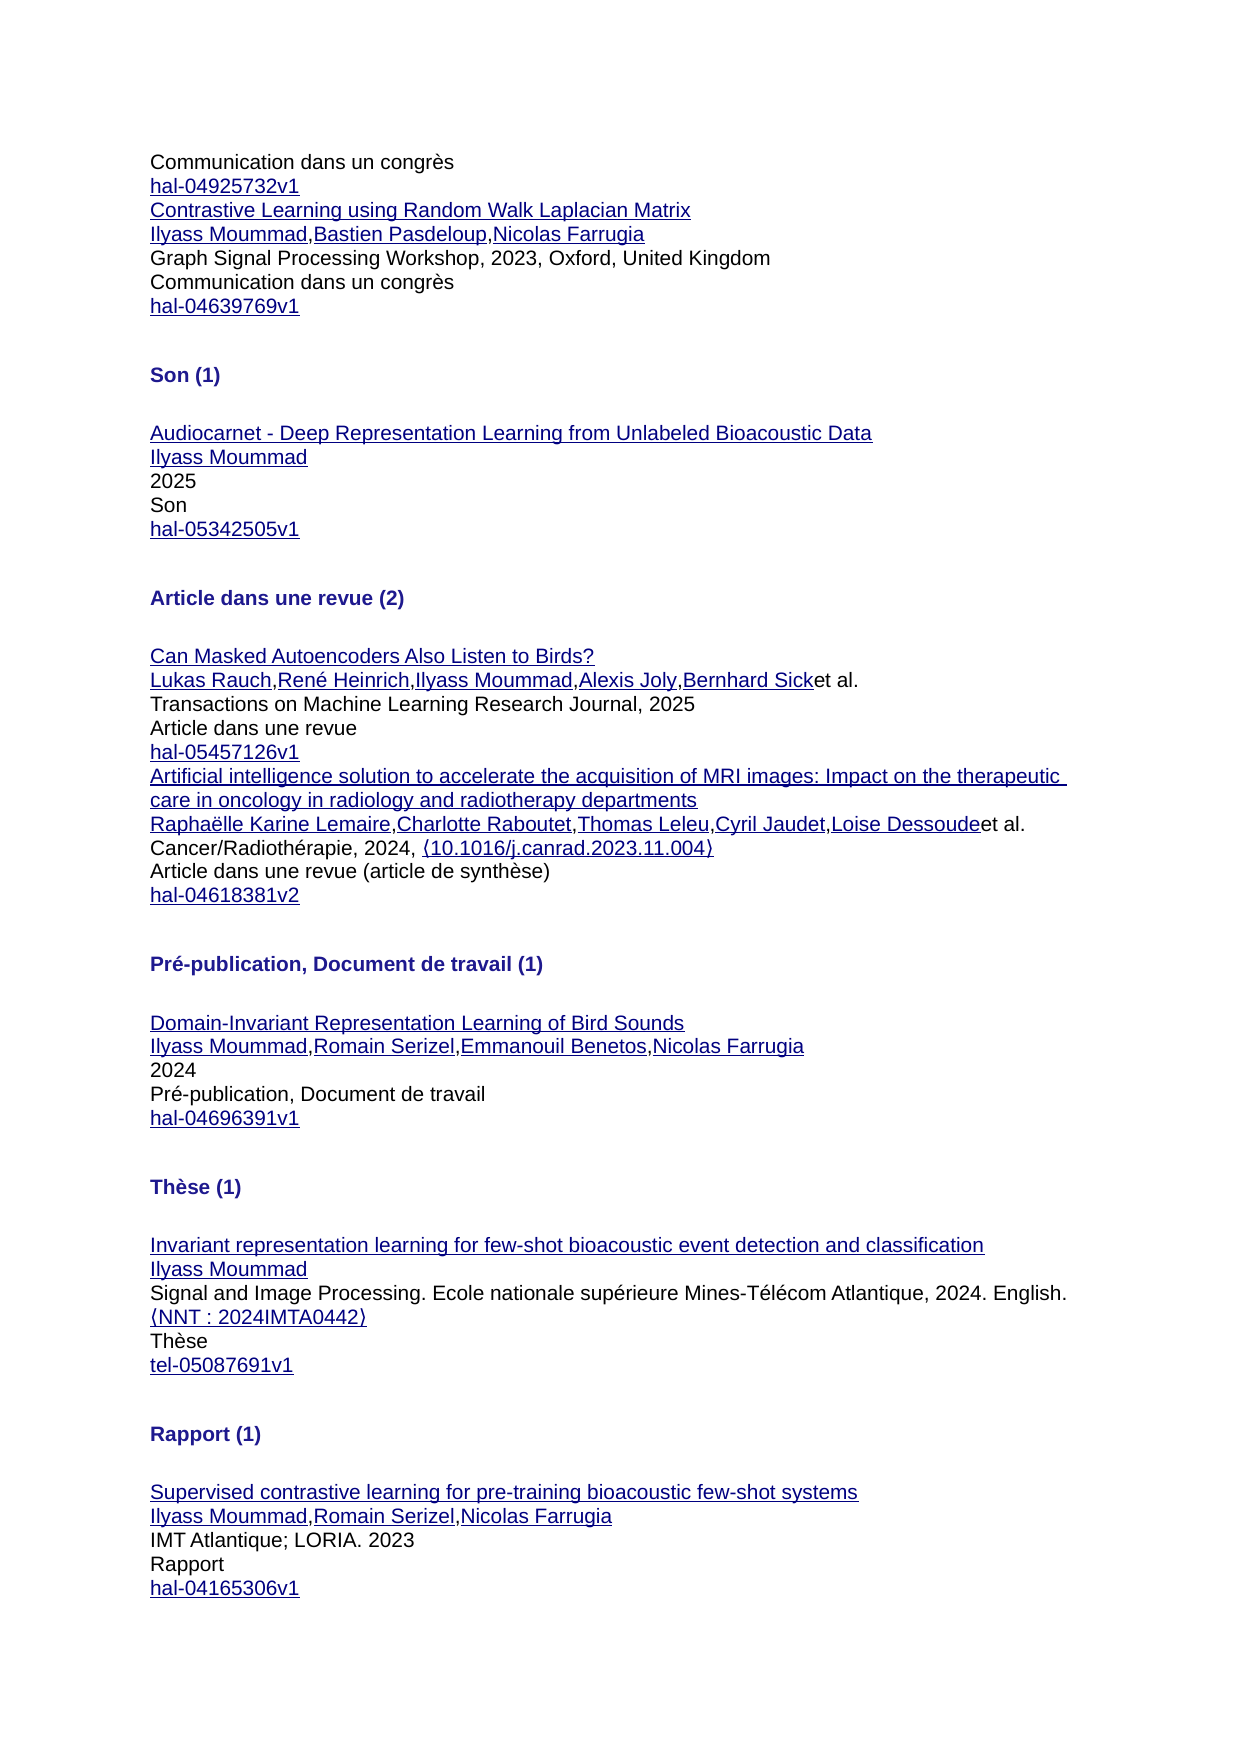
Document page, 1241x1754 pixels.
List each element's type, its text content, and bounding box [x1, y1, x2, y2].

table_cell Communication dans un congrès hal-04925732v1 [150, 150, 1090, 198]
table_header Can Masked Autoencoders Also Listen to Birds? Lukas Rauch,René Heinrich,Ilyass Moummad,Alexis Joly,Bernhard Sicket al. Transactions on Machine Learning Research Journal, 2025 Article dans une revue hal-05457126v1 [150, 644, 1090, 763]
table_header Invariant representation learning for few-shot bioacoustic event detection and classification Ilyass Moummad Signal and Image Processing. Ecole nationale supérieure Mines-Télécom Atlantique, 2024. English. ⟨NNT : 2024IMTA0442⟩ Thèse tel-05087691v1 [150, 1233, 1090, 1377]
table_header Domain-Invariant Representation Learning of Bird Sounds Ilyass Moummad,Romain Serizel,Emmanouil Benetos,Nicolas Farrugia 2024 Pré-publication, Document de travail hal-04696391v1 [150, 1010, 1090, 1130]
subtitle Son (1) [150, 362, 1090, 386]
subtitle Pré-publication, Document de travail (1) [150, 952, 1090, 976]
subtitle Article dans une revue (2) [150, 585, 1090, 609]
subtitle Thèse (1) [150, 1175, 1090, 1199]
table_cell Contrastive Learning using Random Walk Laplacian Matrix Ilyass Moummad,Bastien Pasdeloup,Nicolas Farrugia Graph Signal Processing Workshop, 2023, Oxford, United Kingdom Communication dans un congrès hal-04639769v1 [150, 198, 1090, 318]
table_cell Artificial intelligence solution to accelerate the acquisition of MRI images: Impact on the therapeutic care in oncology in radiology and radiotherapy departments Raphaëlle Karine Lemaire,Charlotte Raboutet,Thomas Leleu,Cyril Jaudet,Loise Dessoudeet al. Cancer/Radiothérapie, 2024, ⟨10.1016/j.canrad.2023.11.004⟩ Article dans une revue (article de synthèse) hal-04618381v2 [150, 764, 1090, 907]
table_header Audiocarnet - Deep Representation Learning from Unlabeled Bioacoustic Data Ilyass Moummad 2025 Son hal-05342505v1 [150, 421, 1090, 541]
table_header Supervised contrastive learning for pre-training bioacoustic few-shot systems Ilyass Moummad,Romain Serizel,Nicolas Farrugia IMT Atlantique; LORIA. 2023 Rapport hal-04165306v1 [150, 1480, 1090, 1600]
subtitle Rapport (1) [150, 1422, 1090, 1446]
